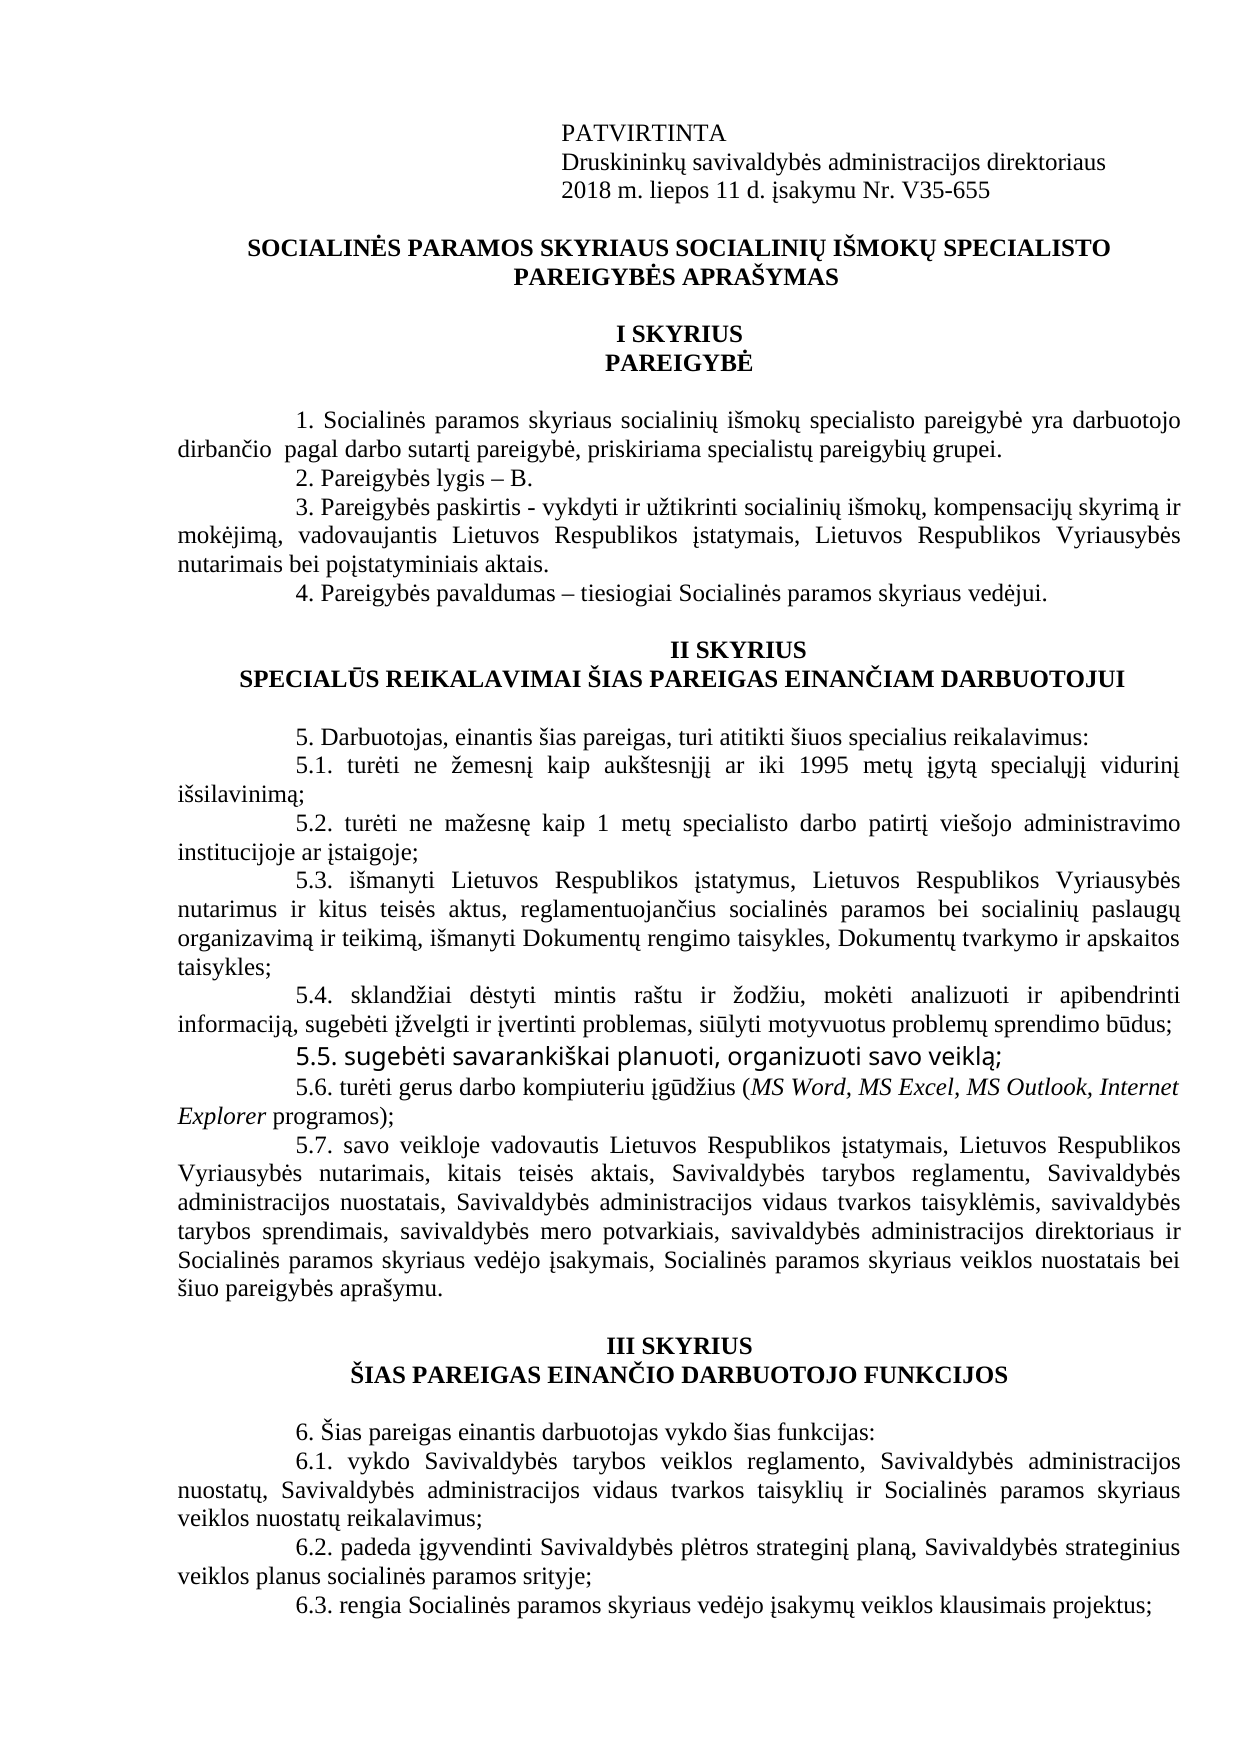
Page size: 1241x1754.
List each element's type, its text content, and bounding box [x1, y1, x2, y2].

text II SKYRIUS [177, 636, 1181, 664]
text 1. Socialinės paramos skyriaus socialinių išmokų specialisto pareigybė yra darbuotojo dirbančio pagal darbo sutartį pareigybė, priskiriama specialistų pareigybių grupei. [177, 406, 1181, 463]
text SOCIALINĖS PARAMOS SKYRIAUS SOCIALINIŲ IŠMOKŲ SPECIALISTO PAREIGYBĖS APRAŠYMAS [177, 233, 1181, 291]
text I SKYRIUS [177, 319, 1181, 348]
text 2018 m. liepos 11 d. įsakymu Nr. V35-655 [177, 176, 1181, 204]
text 5. Darbuotojas, einantis šias pareigas, turi atitikti šiuos specialius reikalavimus: [177, 722, 1181, 751]
text 3. Pareigybės paskirtis - vykdyti ir užtikrinti socialinių išmokų, kompensacijų skyrimą ir mokėjimą, vadovaujantis Lietuvos Respublikos įstatymais, Lietuvos Respublikos Vyriausybės nutarimais bei poįstatyminiais aktais. [177, 492, 1181, 578]
text 5.4. sklandžiai dėstyti mintis raštu ir žodžiu, mokėti analizuoti ir apibendrinti informaciją, sugebėti įžvelgti ir įvertinti problemas, siūlyti motyvuotus problemų sprendimo būdus; [177, 981, 1181, 1038]
text 6.2. padeda įgyvendinti Savivaldybės plėtros strateginį planą, Savivaldybės strateginius veiklos planus socialinės paramos srityje; [177, 1532, 1181, 1590]
text 5.3. išmanyti Lietuvos Respublikos įstatymus, Lietuvos Respublikos Vyriausybės nutarimus ir kitus teisės aktus, reglamentuojančius socialinės paramos bei socialinių paslaugų organizavimą ir teikimą, išmanyti Dokumentų rengimo taisykles, Dokumentų tvarkymo ir apskaitos taisykles; [177, 866, 1181, 981]
text III SKYRIUS [177, 1331, 1181, 1360]
text 5.6. turėti gerus darbo kompiuteriu įgūdžius (MS Word, MS Excel, MS Outlook, Internet Explorer programos); [177, 1072, 1181, 1130]
text PAREIGYBĖ [177, 348, 1181, 377]
text 5.5. sugebėti savarankiškai planuoti, organizuoti savo veiklą; [177, 1038, 1181, 1072]
text 5.1. turėti ne žemesnį kaip aukštesnįjį ar iki 1995 metų įgytą specialųjį vidurinį išsilavinimą; [177, 751, 1181, 808]
text 6.3. rengia Socialinės paramos skyriaus vedėjo įsakymų veiklos klausimais projektus; [177, 1590, 1181, 1618]
text SPECIALŪS REIKALAVIMAI ŠIAS PAREIGAS EINANČIAM DARBUOTOJUI [177, 664, 1181, 693]
text 5.7. savo veikloje vadovautis Lietuvos Respublikos įstatymais, Lietuvos Respublikos Vyriausybės nutarimais, kitais teisės aktais, Savivaldybės tarybos reglamentu, Savivaldybės administracijos nuostatais, Savivaldybės administracijos vidaus tvarkos taisyklėmis, savivaldybės tarybos sprendimais, savivaldybės mero potvarkiais, savivaldybės administracijos direktoriaus ir Socialinės paramos skyriaus vedėjo įsakymais, Socialinės paramos skyriaus veiklos nuostatais bei šiuo pareigybės aprašymu. [177, 1130, 1181, 1302]
text PATVIRTINTA [447, 118, 1181, 147]
text 6.1. vykdo Savivaldybės tarybos veiklos reglamento, Savivaldybės administracijos nuostatų, Savivaldybės administracijos vidaus tvarkos taisyklių ir Socialinės paramos skyriaus veiklos nuostatų reikalavimus; [177, 1446, 1181, 1532]
text ŠIAS PAREIGAS EINANČIO DARBUOTOJO FUNKCIJOS [177, 1360, 1181, 1388]
text 4. Pareigybės pavaldumas – tiesiogiai Socialinės paramos skyriaus vedėjui. [177, 578, 1181, 607]
text Druskininkų savivaldybės administracijos direktoriaus [561, 147, 1181, 176]
text 6. Šias pareigas einantis darbuotojas vykdo šias funkcijas: [177, 1417, 1181, 1446]
text 2. Pareigybės lygis – B. [177, 463, 1181, 492]
text 5.2. turėti ne mažesnę kaip 1 metų specialisto darbo patirtį viešojo administravimo institucijoje ar įstaigoje; [177, 808, 1181, 866]
